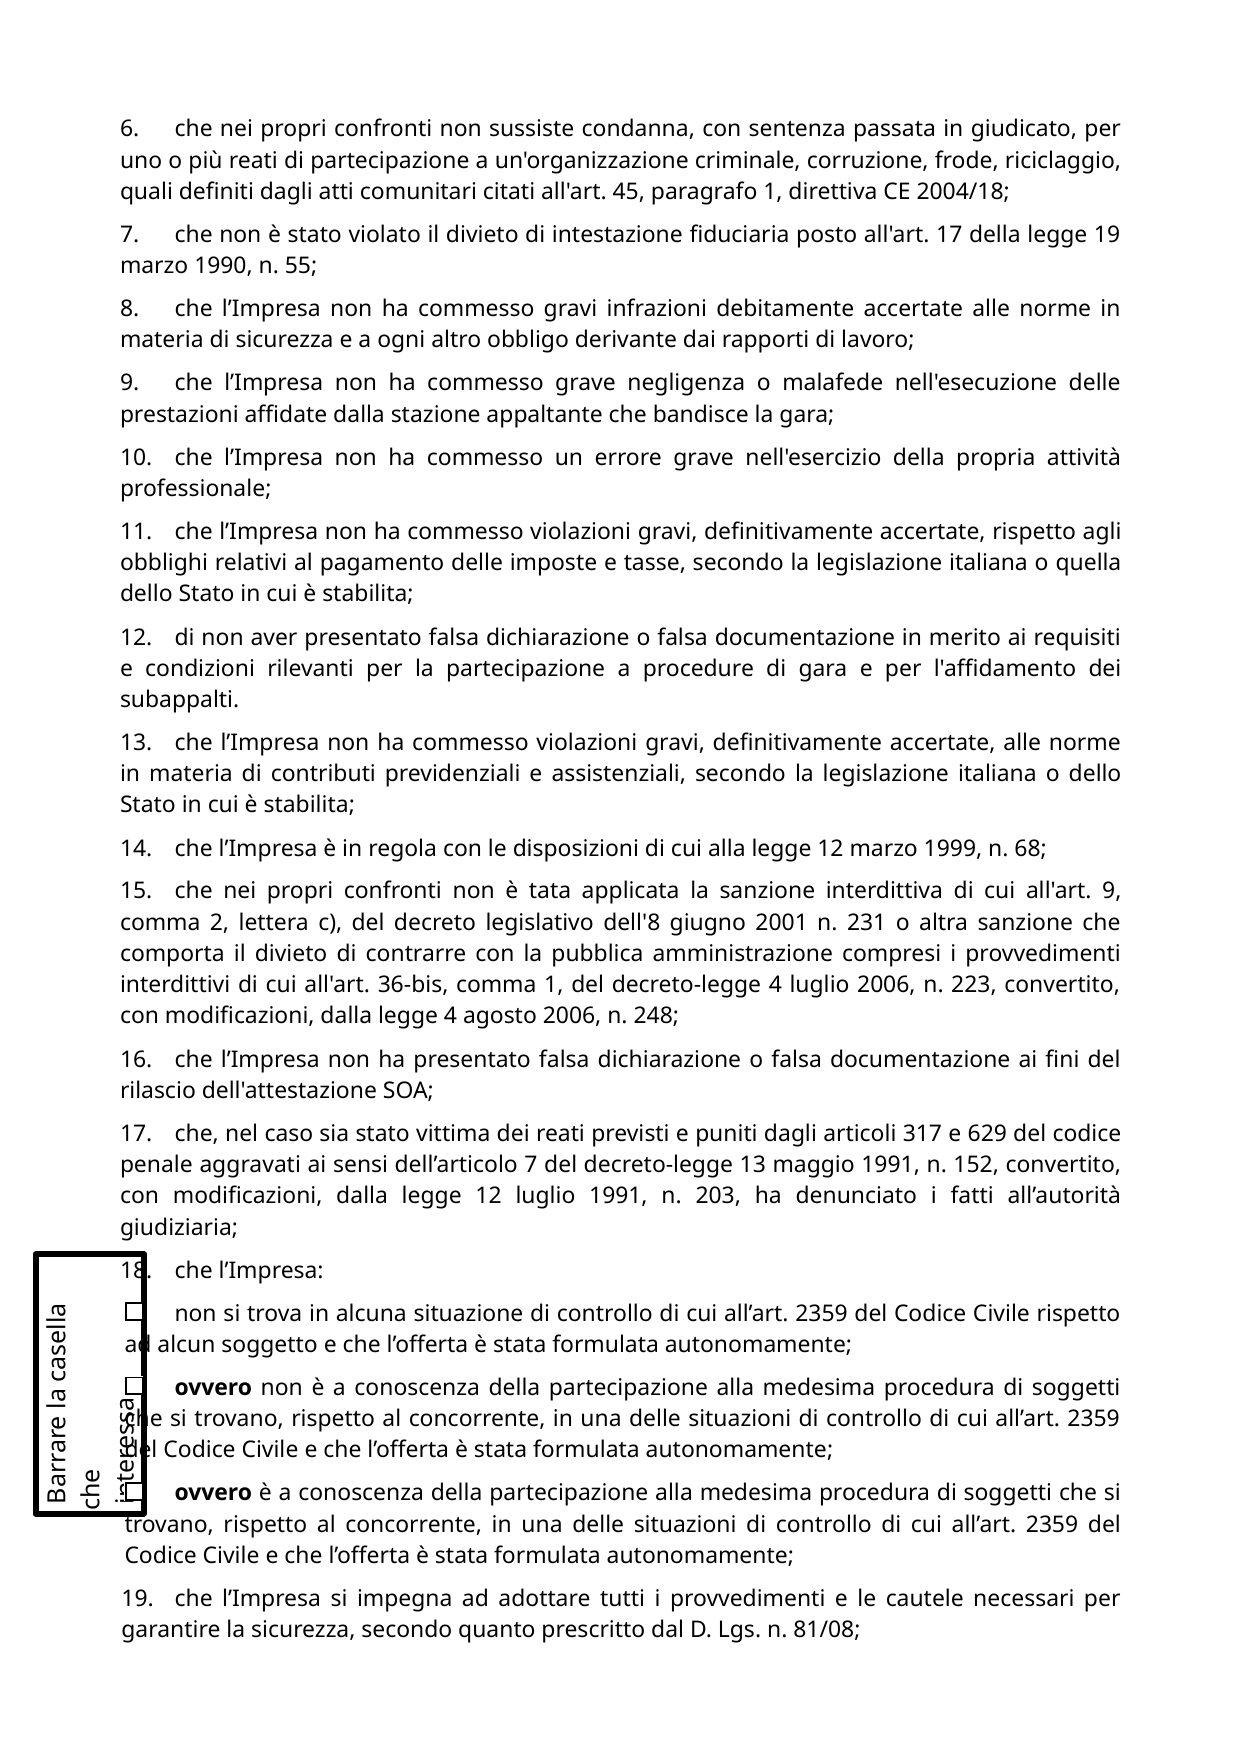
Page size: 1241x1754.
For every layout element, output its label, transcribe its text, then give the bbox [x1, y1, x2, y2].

text ovvero è a conoscenza della partecipazione alla medesima procedura di soggetti che si trovano, rispetto al concorrente, in una delle situazioni di controllo di cui all’art. 2359 del Codice Civile e che l’offerta è stata formulata autonomamente; [124, 1476, 1122, 1570]
list che, nel caso sia stato vittima dei reati previsti e puniti dagli articoli 317 e 629 del codice penale aggravati ai sensi dell’articolo 7 del decreto-legge 13 maggio 1991, n. 152, convertito, con modificazioni, dalla legge 12 luglio 1991, n. 203, ha denunciato i fatti all’autorità giudiziaria; [120, 1117, 1122, 1242]
list che l’Impresa: [120, 1257, 141, 1285]
text non si trova in alcuna situazione di controllo di cui all’art. 2359 del Codice Civile rispetto ad alcun soggetto e che l’offerta è stata formulata autonomamente; [147, 1297, 1122, 1359]
list che nei propri confronti non sussiste condanna, con sentenza passata in giudicato, per uno o più reati di partecipazione a un'organizzazione criminale, corruzione, frode, riciclaggio, quali definiti dagli atti comunitari citati all'art. 45, paragrafo 1, direttiva CE 2004/18; [120, 112, 1122, 206]
text ovvero non è a conoscenza della partecipazione alla medesima procedura di soggetti che si trovano, rispetto al concorrente, in una delle situazioni di controllo di cui all’art. 2359 del Codice Civile e che l’offerta è stata formulata autonomamente; [147, 1371, 1122, 1464]
list che l’Impresa è in regola con le disposizioni di cui alla legge 12 marzo 1999, n. 68; [120, 831, 1122, 863]
list che l’Impresa non ha commesso grave negligenza o malafede nell'esecuzione delle prestazioni affidate dalla stazione appaltante che bandisce la gara; [120, 366, 1122, 429]
list che l’Impresa non ha commesso un errore grave nell'esercizio della propria attività professionale; [120, 441, 1122, 503]
list che non è stato violato il divieto di intestazione fiduciaria posto all'art. 17 della legge 19 marzo 1990, n. 55; [120, 218, 1122, 280]
list che l’Impresa non ha commesso violazioni gravi, definitivamente accertate, rispetto agli obblighi relativi al pagamento delle imposte e tasse, secondo la legislazione italiana o quella dello Stato in cui è stabilita; [120, 515, 1122, 609]
list che l’Impresa si impegna ad adottare tutti i provvedimenti e le cautele necessari per garantire la sicurezza, secondo quanto prescritto dal D. Lgs. n. 81/08; [121, 1582, 1122, 1644]
list di non aver presentato falsa dichiarazione o falsa documentazione in merito ai requisiti e condizioni rilevanti per la partecipazione a procedure di gara e per l'affidamento dei subappalti. [120, 620, 1122, 714]
list che l’Impresa non ha commesso gravi infrazioni debitamente accertate alle norme in materia di sicurezza e a ogni altro obbligo derivante dai rapporti di lavoro; [120, 292, 1122, 354]
list che nei propri confronti non è tata applicata la sanzione interdittiva di cui all'art. 9, comma 2, lettera c), del decreto legislativo dell'8 giugno 2001 n. 231 o altra sanzione che comporta il divieto di contrarre con la pubblica amministrazione compresi i provvedimenti interdittivi di cui all'art. 36-bis, comma 1, del decreto-legge 4 luglio 2006, n. 223, convertito, con modificazioni, dalla legge 4 agosto 2006, n. 248; [120, 874, 1122, 1031]
list che l’Impresa non ha commesso violazioni gravi, definitivamente accertate, alle norme in materia di contributi previdenziali e assistenziali, secondo la legislazione italiana o dello Stato in cui è stabilita; [120, 726, 1122, 820]
list che l’Impresa non ha presentato falsa dichiarazione o falsa documentazione ai fini del rilascio dell'attestazione SOA; [120, 1042, 1122, 1105]
list che l’Impresa: [147, 1253, 1122, 1285]
